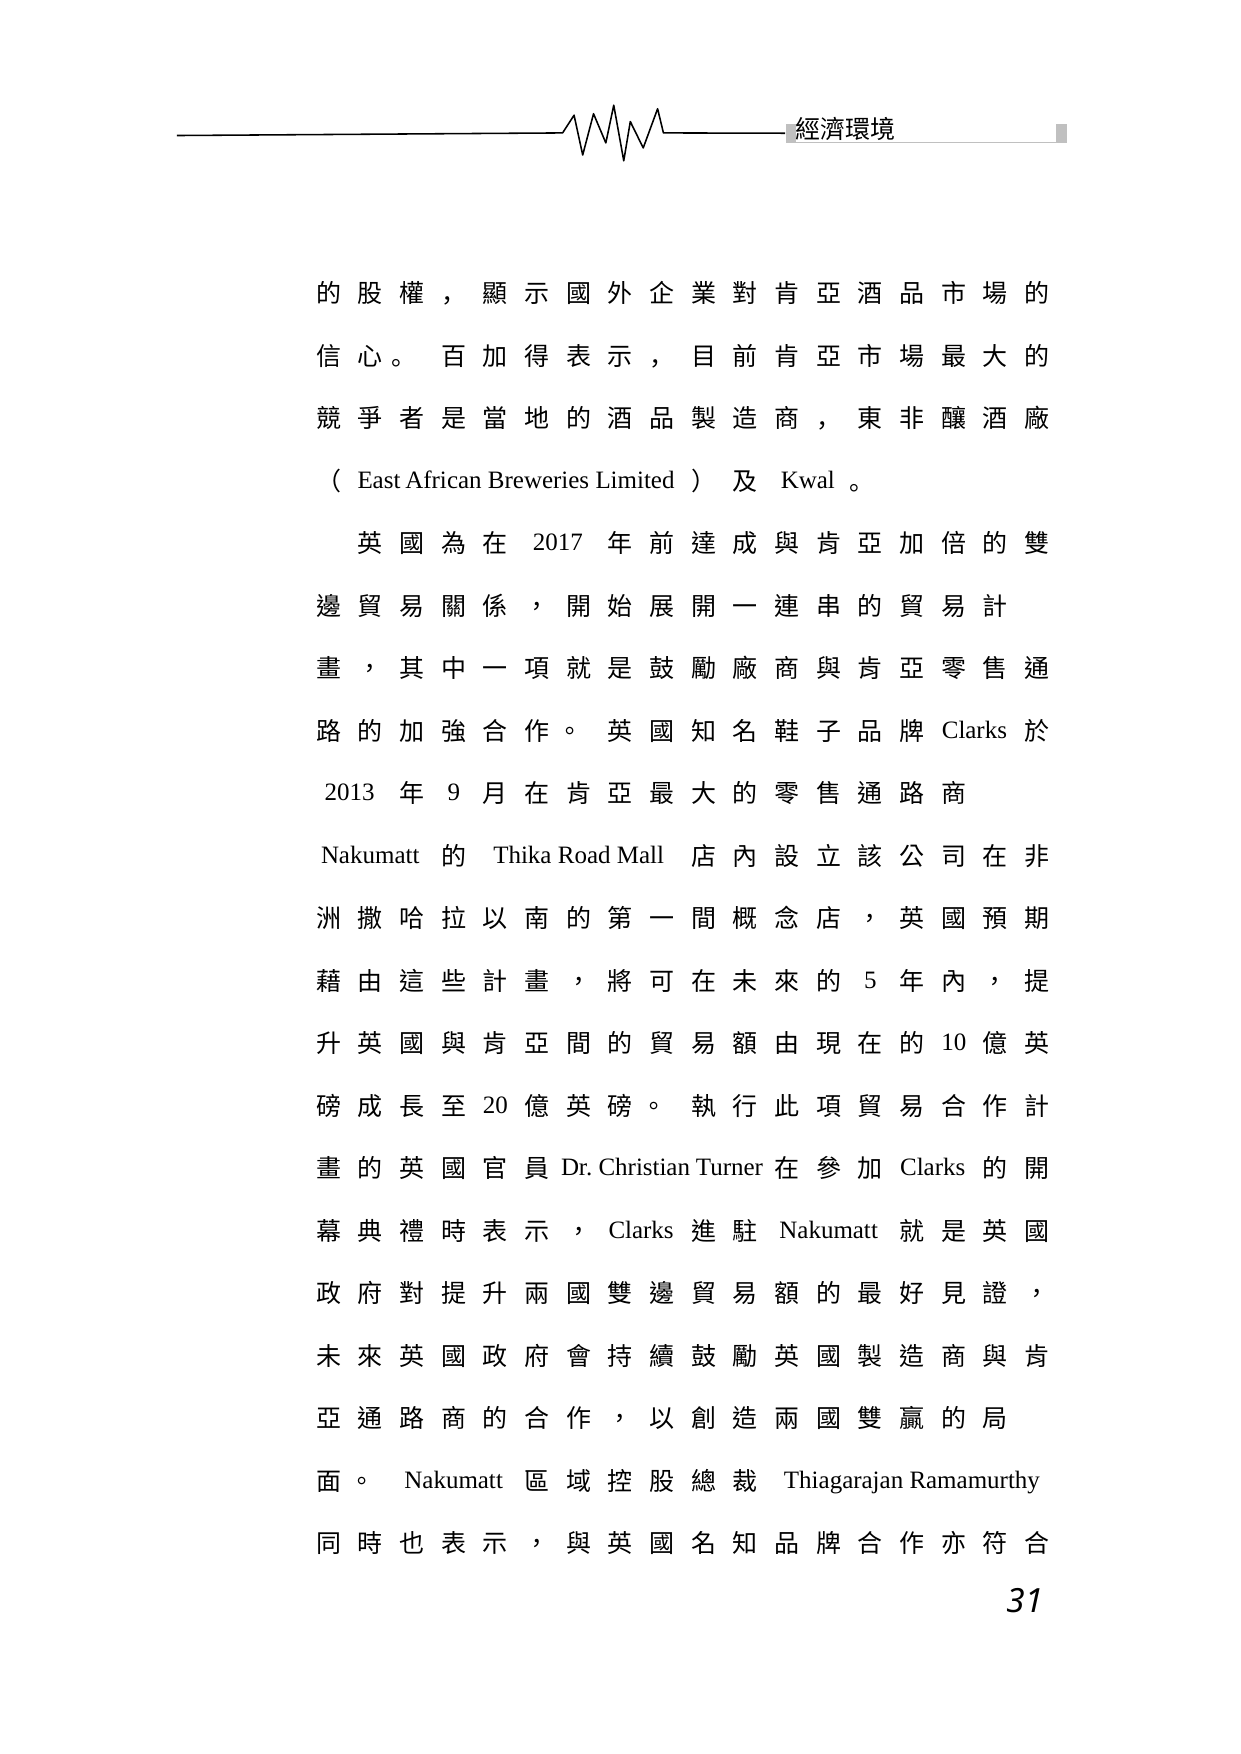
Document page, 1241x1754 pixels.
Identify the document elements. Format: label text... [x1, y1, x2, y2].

text 的股權，顯示國外企業對肯亞酒品市場的信心。百加得表示，目前肯亞市場最大的競爭者是當地的酒品製造商，東非釀酒廠（East African Breweries Limited）及Kwal。 [281, 250, 1058, 500]
text 英國為在2017年前達成與肯亞加倍的雙邊貿易關係，開始展開一連串的貿易計畫，其中一項就是鼓勵廠商與肯亞零售通路的加強合作。英國知名鞋子品牌Clarks於2013年9月在肯亞最大的零售通路商Nakumatt的Thika Road Mall店內設立該公司在非洲撒哈拉以南的第一間概念店，英國預期藉由這些計畫，將可在未來的5年內，提升英國與肯亞間的貿易額由現在的10億英磅成長至20億英磅。執行此項貿易合作計畫的英國官員Dr. Christian Turner在參加Clarks的開幕典禮時表示，Clarks進駐Nakumatt就是英國政府對提升兩國雙邊貿易額的最好見證，未來英國政府會持續鼓勵英國製造商與肯亞通路商的合作，以創造兩國雙贏的局面。Nakumatt區域控股總裁Thiagarajan Ramamurthy同時也表示，與英國名知品牌合作亦符合 [281, 500, 1058, 1563]
